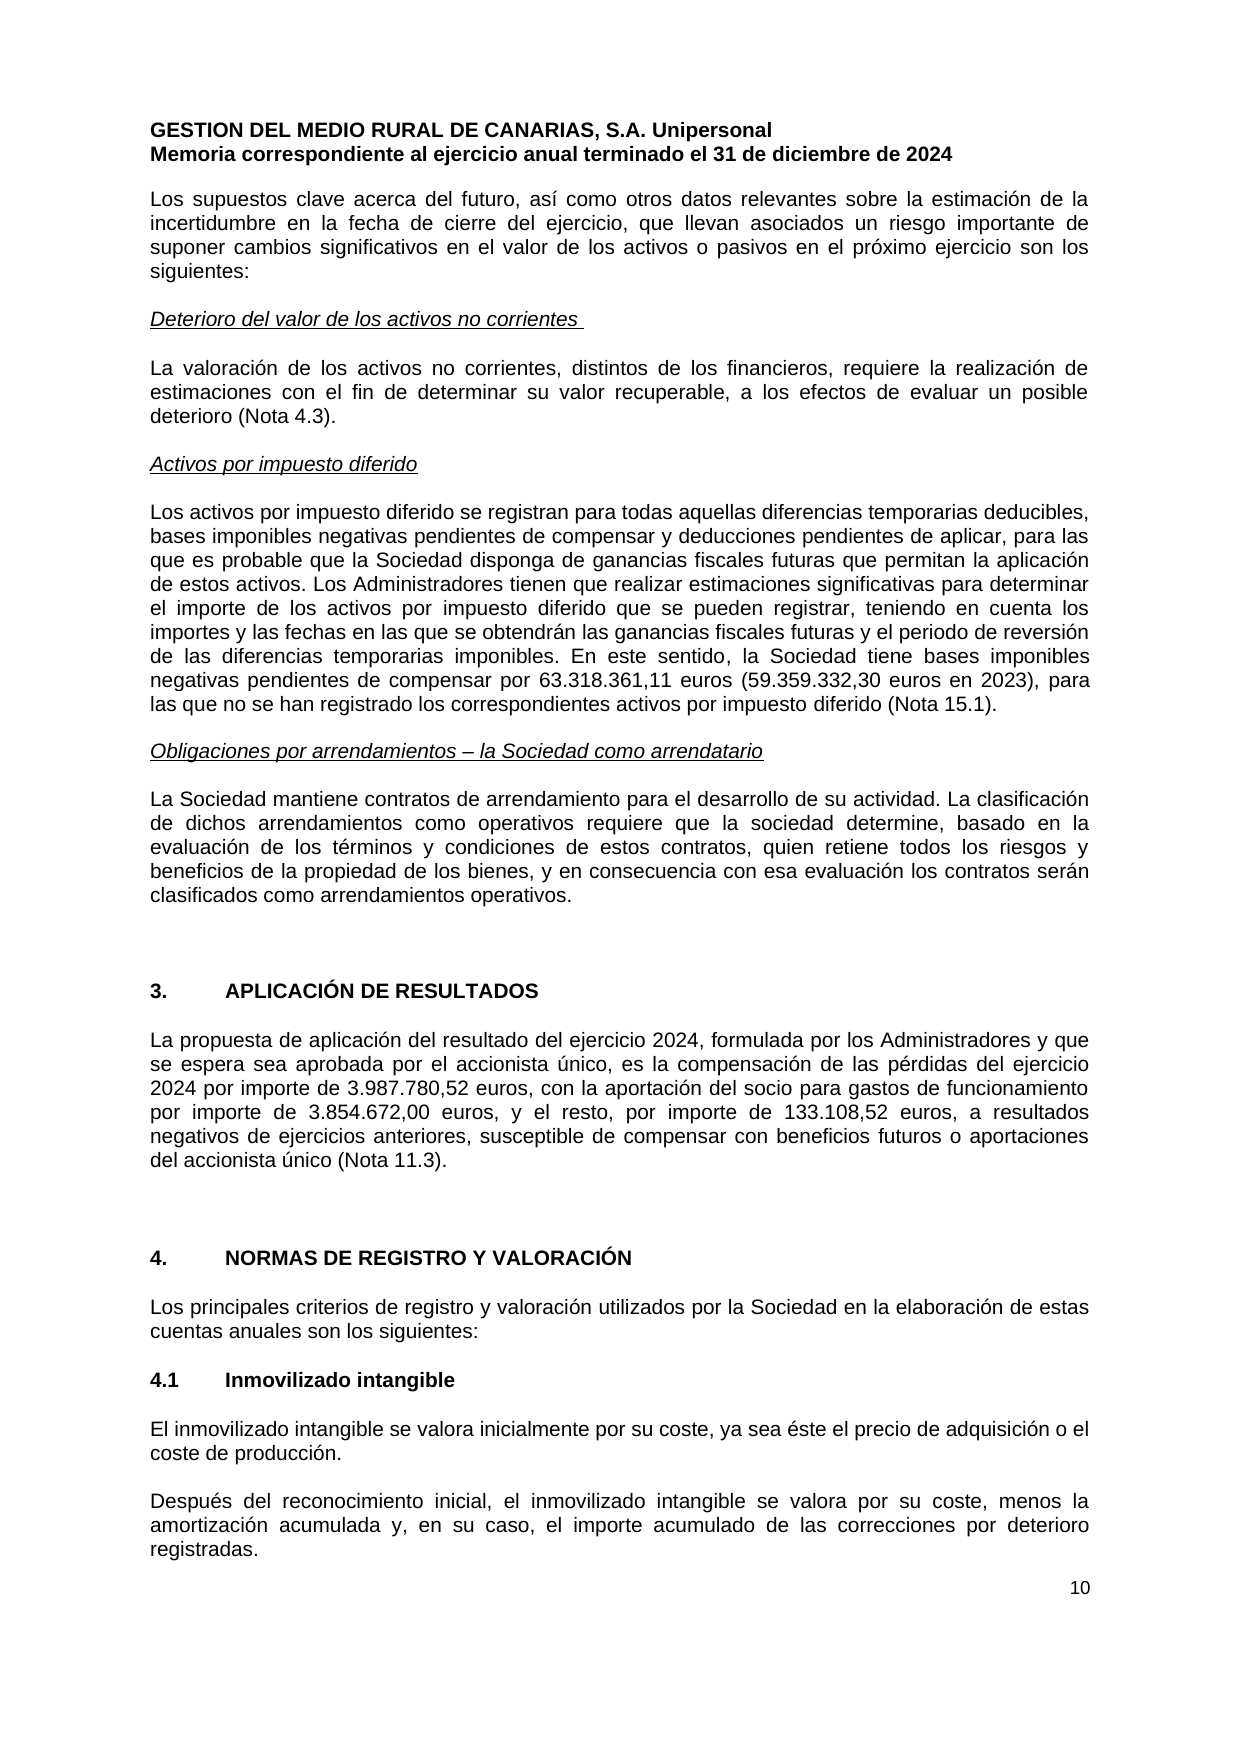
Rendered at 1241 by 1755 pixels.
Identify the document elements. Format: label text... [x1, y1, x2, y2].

text La propuesta de aplicación del resultado del ejercicio 2024, formulada por los Administradores y que se espera sea aprobada por el accionista único, es la compensación de las pérdidas del ejercicio 2024 por importe de 3.987.780,52 euros, con la aportación del socio para gastos de funcionamiento por importe de 3.854.672,00 euros, y el resto, por importe de 133.108,52 euros, a resultados negativos de ejercicios anteriores, susceptible de compensar con beneficios futuros o aportaciones del accionista único (Nota 11.3). [150, 1028, 1090, 1172]
subtitle Obligaciones por arrendamientos – la Sociedad como arrendatario [150, 739, 1090, 763]
text Los activos por impuesto diferido se registran para todas aquellas diferencias temporarias deducibles, bases imponibles negativas pendientes de compensar y deducciones pendientes de aplicar, para las que es probable que la Sociedad disponga de ganancias fiscales futuras que permitan la aplicación de estos activos. Los Administradores tienen que realizar estimaciones significativas para determinar el importe de los activos por impuesto diferido que se pueden registrar, teniendo en cuenta los importes y las fechas en las que se obtendrán las ganancias fiscales futuras y el periodo de reversión de las diferencias temporarias imponibles. En este sentido, la Sociedad tiene bases imponibles negativas pendientes de compensar por 63.318.361,11 euros (59.359.332,30 euros en 2023), para las que no se han registrado los correspondientes activos por impuesto diferido (Nota 15.1). [150, 500, 1090, 715]
text 4. NORMAS DE REGISTRO Y VALORACIÓN [150, 1246, 1090, 1269]
text 3. APLICACIÓN DE RESULTADOS [150, 979, 1090, 1003]
text Después del reconocimiento inicial, el inmovilizado intangible se valora por su coste, menos la amortización acumulada y, en su caso, el importe acumulado de las correcciones por deterioro registradas. [150, 1489, 1090, 1561]
text Activos por impuesto diferido [150, 452, 1090, 476]
text La Sociedad mantiene contratos de arrendamiento para el desarrollo de su actividad. La clasificación de dichos arrendamientos como operativos requiere que la sociedad determine, basado en la evaluación de los términos y condiciones de estos contratos, quien retiene todos los riesgos y beneficios de la propiedad de los bienes, y en consecuencia con esa evaluación los contratos serán clasificados como arrendamientos operativos. [150, 787, 1090, 907]
text Los principales criterios de registro y valoración utilizados por la Sociedad en la elaboración de estas cuentas anuales son los siguientes: [150, 1294, 1090, 1342]
text Deterioro del valor de los activos no corrientes [150, 307, 1090, 331]
text El inmovilizado intangible se valora inicialmente por su coste, ya sea éste el precio de adquisición o el coste de producción. [150, 1416, 1090, 1464]
text 4.1 Inmovilizado intangible [150, 1367, 1090, 1391]
text La valoración de los activos no corrientes, distintos de los financieros, requiere la realización de estimaciones con el fin de determinar su valor recuperable, a los efectos de evaluar un posible deterioro (Nota 4.3). [150, 356, 1090, 428]
text Los supuestos clave acerca del futuro, así como otros datos relevantes sobre la estimación de la incertidumbre en la fecha de cierre del ejercicio, que llevan asociados un riesgo importante de suponer cambios significativos en el valor de los activos o pasivos en el próximo ejercicio son los siguientes: [150, 187, 1090, 283]
